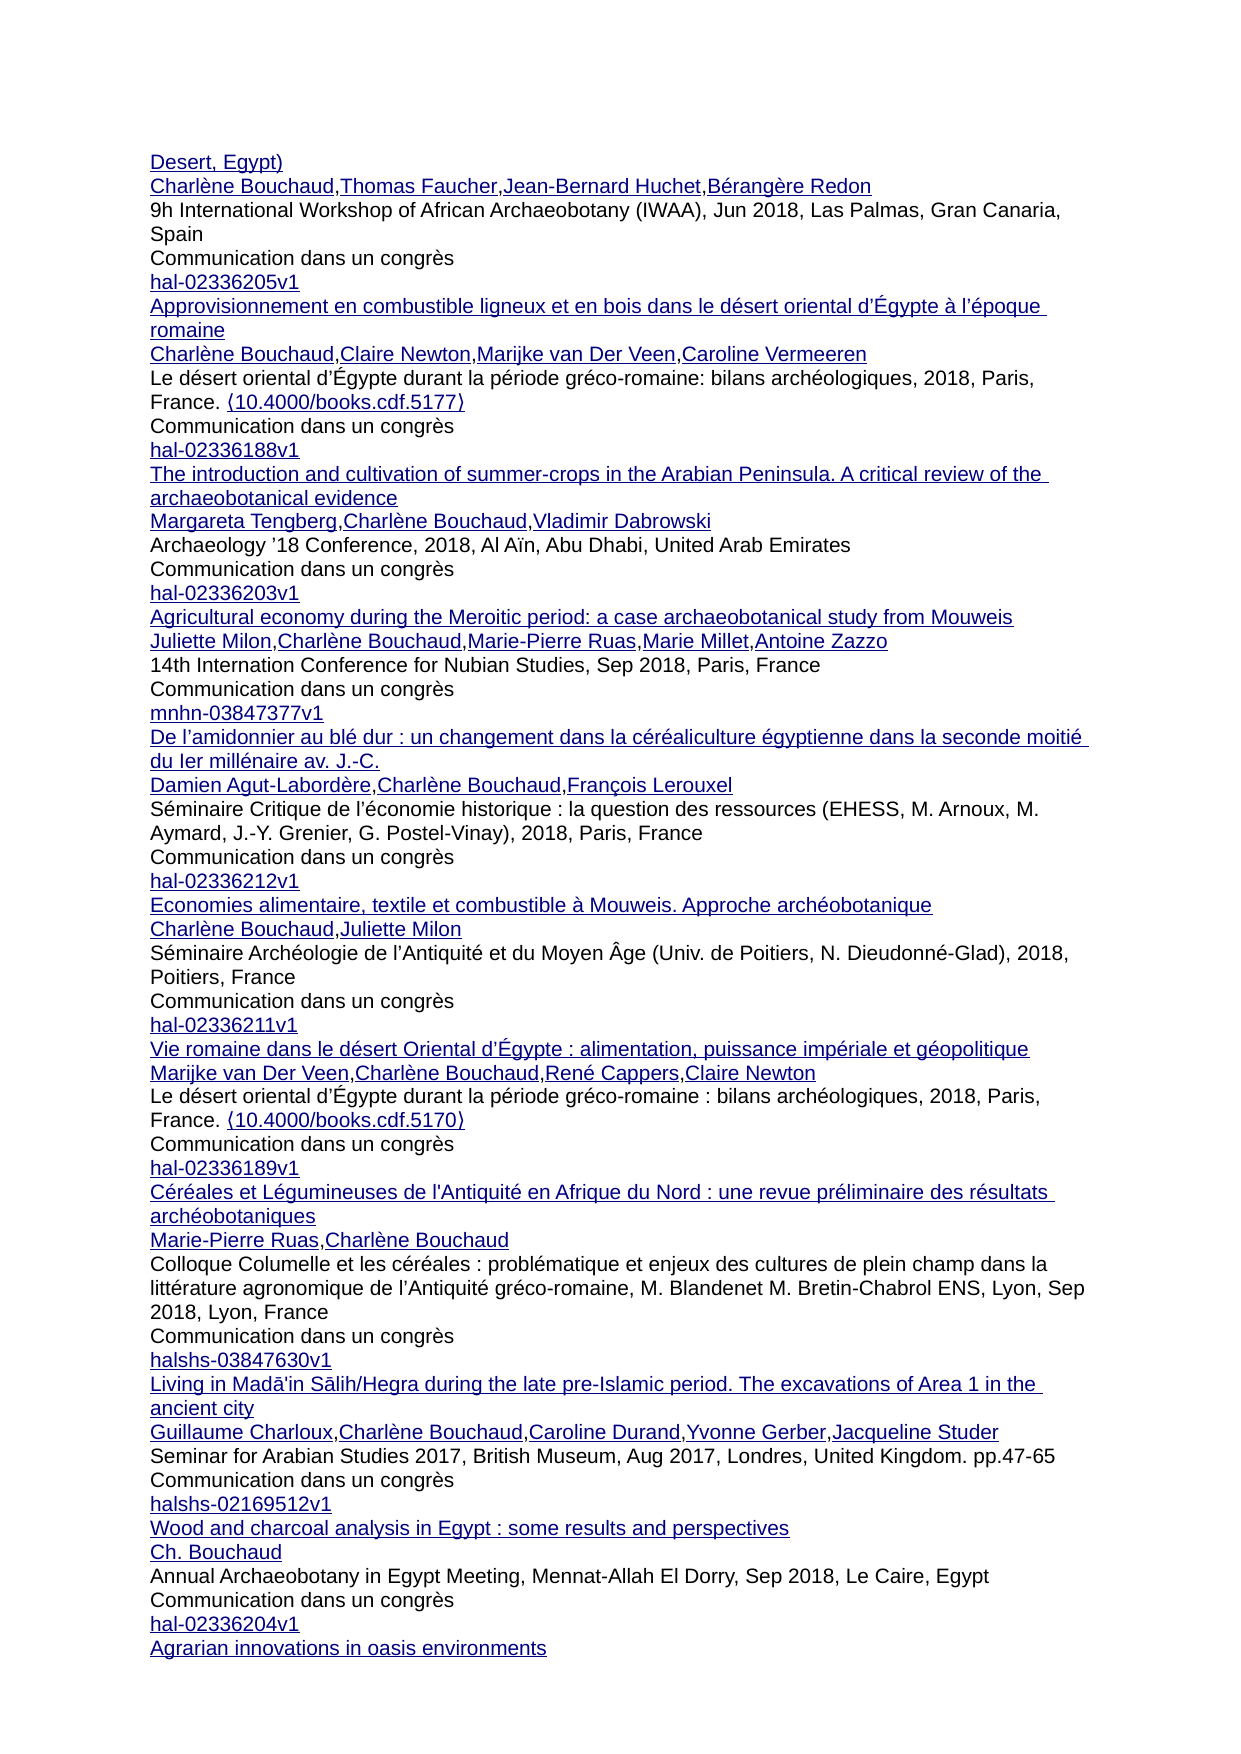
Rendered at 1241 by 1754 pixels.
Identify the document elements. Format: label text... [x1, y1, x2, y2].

table_cell Living in Madā'in Sālih/Hegra during the late pre-Islamic period. The excavations of Area 1 in the ancient city Guillaume Charloux,Charlène Bouchaud,Caroline Durand,Yvonne Gerber,Jacqueline Studer Seminar for Arabian Studies 2017, British Museum, Aug 2017, Londres, United Kingdom. pp.47-65 Communication dans un congrès halshs-02169512v1 [150, 1372, 1090, 1516]
table_cell Approvisionnement en combustible ligneux et en bois dans le désert oriental d’Égypte à l’époque romaine Charlène Bouchaud,Claire Newton,Marijke van Der Veen,Caroline Vermeeren Le désert oriental d’Égypte durant la période gréco-romaine: bilans archéologiques, 2018, Paris, France. ⟨10.4000/books.cdf.5177⟩ Communication dans un congrès hal-02336188v1 [150, 294, 1090, 461]
table_cell The introduction and cultivation of summer-crops in the Arabian Peninsula. A critical review of the archaeobotanical evidence Margareta Tengberg,Charlène Bouchaud,Vladimir Dabrowski Archaeology ’18 Conference, 2018, Al Aïn, Abu Dhabi, United Arab Emirates Communication dans un congrès hal-02336203v1 [150, 461, 1090, 605]
table_cell De l’amidonnier au blé dur : un changement dans la céréaliculture égyptienne dans la seconde moitié du Ier millénaire av. J.-C. Damien Agut-Labordère,Charlène Bouchaud,François Lerouxel Séminaire Critique de l’économie historique : la question des ressources (EHESS, M. Arnoux, M. Aymard, J.-Y. Grenier, G. Postel-Vinay), 2018, Paris, France Communication dans un congrès hal-02336212v1 [150, 725, 1090, 893]
table_cell Céréales et Légumineuses de l'Antiquité en Afrique du Nord : une revue préliminaire des résultats archéobotaniques Marie-Pierre Ruas,Charlène Bouchaud Colloque Columelle et les céréales : problématique et enjeux des cultures de plein champ dans la littérature agronomique de l’Antiquité gréco-romaine, M. Blandenet M. Bretin-Chabrol ENS, Lyon, Sep 2018, Lyon, France Communication dans un congrès halshs-03847630v1 [150, 1180, 1090, 1372]
table_cell Agricultural economy during the Meroitic period: a case archaeobotanical study from Mouweis Juliette Milon,Charlène Bouchaud,Marie-Pierre Ruas,Marie Millet,Antoine Zazzo 14th Internation Conference for Nubian Studies, Sep 2018, Paris, France Communication dans un congrès mnhn-03847377v1 [150, 605, 1090, 725]
table_cell Agrarian innovations in oasis environments [150, 1635, 1090, 1659]
table_cell Wood and charcoal analysis in Egypt : some results and perspectives Ch. Bouchaud Annual Archaeobotany in Egypt Meeting, Mennat-Allah El Dorry, Sep 2018, Le Caire, Egypt Communication dans un congrès hal-02336204v1 [150, 1516, 1090, 1635]
table_cell Economies alimentaire, textile et combustible à Mouweis. Approche archéobotanique Charlène Bouchaud,Juliette Milon Séminaire Archéologie de l’Antiquité et du Moyen Âge (Univ. de Poitiers, N. Dieudonné-Glad), 2018, Poitiers, France Communication dans un congrès hal-02336211v1 [150, 893, 1090, 1036]
table_cell Vie romaine dans le désert Oriental d’Égypte : alimentation, puissance impériale et géopolitique Marijke van Der Veen,Charlène Bouchaud,René Cappers,Claire Newton Le désert oriental d’Égypte durant la période gréco-romaine : bilans archéologiques, 2018, Paris, France. ⟨10.4000/books.cdf.5170⟩ Communication dans un congrès hal-02336189v1 [150, 1036, 1090, 1180]
table_cell Desert, Egypt) Charlène Bouchaud,Thomas Faucher,Jean-Bernard Huchet,Bérangère Redon 9h International Workshop of African Archaeobotany (IWAA), Jun 2018, Las Palmas, Gran Canaria, Spain Communication dans un congrès hal-02336205v1 [150, 150, 1090, 294]
